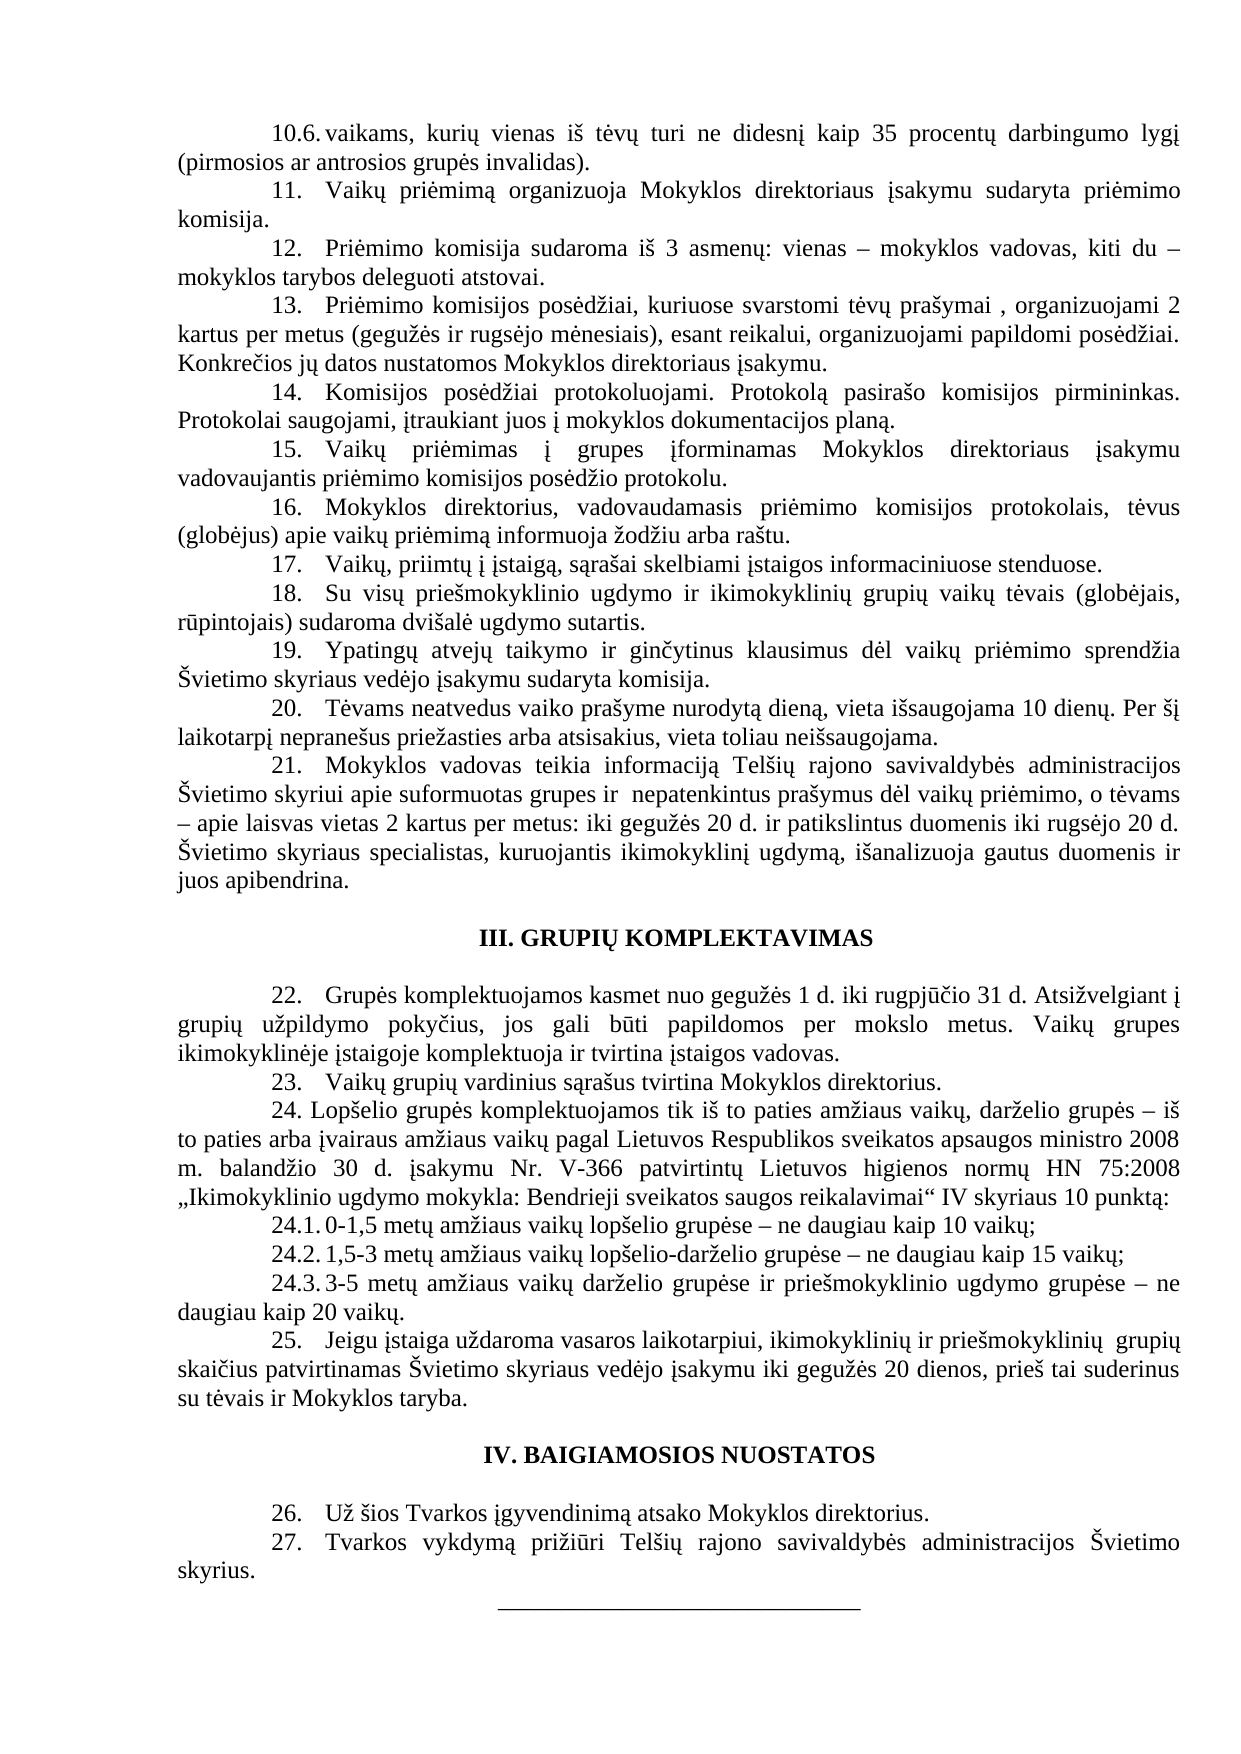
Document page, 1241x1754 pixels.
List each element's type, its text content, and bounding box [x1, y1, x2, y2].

text 19. Ypatingų atvejų taikymo ir ginčytinus klausimus dėl vaikų priėmimo sprendžia Švietimo skyriaus vedėjo įsakymu sudaryta komisija. [177, 636, 1181, 693]
text 17. Vaikų, priimtų į įstaigą, sąrašai skelbiami įstaigos informaciniuose stenduose. [177, 549, 1181, 578]
text 24.3. 3-5 metų amžiaus vaikų darželio grupėse ir priešmokyklinio ugdymo grupėse – ne daugiau kaip 20 vaikų. [177, 1268, 1181, 1326]
text 10.6. vaikams, kurių vienas iš tėvų turi ne didesnį kaip 35 procentų darbingumo lygį (pirmosios ar antrosios grupės invalidas). [177, 118, 1181, 176]
text 27. Tvarkos vykdymą prižiūri Telšių rajono savivaldybės administracijos Švietimo skyrius. [177, 1527, 1181, 1584]
text 24.2. 1,5-3 metų amžiaus vaikų lopšelio-darželio grupėse – ne daugiau kaip 15 vaikų; [177, 1239, 1181, 1268]
text 20. Tėvams neatvedus vaiko prašyme nurodytą dieną, vieta išsaugojama 10 dienų. Per šį laikotarpį nepranešus priežasties arba atsisakius, vieta toliau neišsaugojama. [177, 693, 1181, 751]
text 26. Už šios Tvarkos įgyvendinimą atsako Mokyklos direktorius. [177, 1498, 1181, 1527]
text 16. Mokyklos direktorius, vadovaudamasis priėmimo komisijos protokolais, tėvus (globėjus) apie vaikų priėmimą informuoja žodžiu arba raštu. [177, 492, 1181, 549]
text 14. Komisijos posėdžiai protokoluojami. Protokolą pasirašo komisijos pirmininkas. Protokolai saugojami, įtraukiant juos į mokyklos dokumentacijos planą. [177, 377, 1181, 434]
text _____________________________ [177, 1584, 1181, 1613]
text 15. Vaikų priėmimas į grupes įforminamas Mokyklos direktoriaus įsakymu vadovaujantis priėmimo komisijos posėdžio protokolu. [177, 434, 1181, 492]
text 21. Mokyklos vadovas teikia informaciją Telšių rajono savivaldybės administracijos Švietimo skyriui apie suformuotas grupes ir nepatenkintus prašymus dėl vaikų priėmimo, o tėvams – apie laisvas vietas 2 kartus per metus: iki gegužės 20 d. ir patikslintus duomenis iki rugsėjo 20 d. Švietimo skyriaus specialistas, kuruojantis ikimokyklinį ugdymą, išanalizuoja gautus duomenis ir juos apibendrina. [177, 751, 1181, 894]
text 18. Su visų priešmokyklinio ugdymo ir ikimokyklinių grupių vaikų tėvais (globėjais, rūpintojais) sudaroma dvišalė ugdymo sutartis. [177, 578, 1181, 636]
text 11. Vaikų priėmimą organizuoja Mokyklos direktoriaus įsakymu sudaryta priėmimo komisija. [177, 176, 1181, 233]
text 13. Priėmimo komisijos posėdžiai, kuriuose svarstomi tėvų prašymai , organizuojami 2 kartus per metus (gegužės ir rugsėjo mėnesiais), esant reikalui, organizuojami papildomi posėdžiai. Konkrečios jų datos nustatomos Mokyklos direktoriaus įsakymu. [177, 291, 1181, 377]
text IV. BAIGIAMOSIOS NUOSTATOS [177, 1441, 1181, 1469]
text 23. Vaikų grupių vardinius sąrašus tvirtina Mokyklos direktorius. [177, 1067, 1181, 1096]
text III. GRUPIŲ KOMPLEKTAVIMAS [177, 923, 1181, 952]
text 22. Grupės komplektuojamos kasmet nuo gegužės 1 d. iki rugpjūčio 31 d. Atsižvelgiant į grupių užpildymo pokyčius, jos gali būti papildomos per mokslo metus. Vaikų grupes ikimokyklinėje įstaigoje komplektuoja ir tvirtina įstaigos vadovas. [177, 981, 1181, 1067]
text 25. Jeigu įstaiga uždaroma vasaros laikotarpiui, ikimokyklinių ir priešmokyklinių grupių skaičius patvirtinamas Švietimo skyriaus vedėjo įsakymu iki gegužės 20 dienos, prieš tai suderinus su tėvais ir Mokyklos taryba. [177, 1326, 1181, 1412]
text 12. Priėmimo komisija sudaroma iš 3 asmenų: vienas – mokyklos vadovas, kiti du – mokyklos tarybos deleguoti atstovai. [177, 233, 1181, 291]
text 24.1. 0-1,5 metų amžiaus vaikų lopšelio grupėse – ne daugiau kaip 10 vaikų; [177, 1211, 1181, 1239]
text 24. Lopšelio grupės komplektuojamos tik iš to paties amžiaus vaikų, darželio grupės – iš to paties arba įvairaus amžiaus vaikų pagal Lietuvos Respublikos sveikatos apsaugos ministro 2008 m. balandžio 30 d. įsakymu Nr. V-366 patvirtintų Lietuvos higienos normų HN 75:2008 „Ikimokyklinio ugdymo mokykla: Bendrieji sveikatos saugos reikalavimai“ IV skyriaus 10 punktą: [177, 1096, 1181, 1211]
